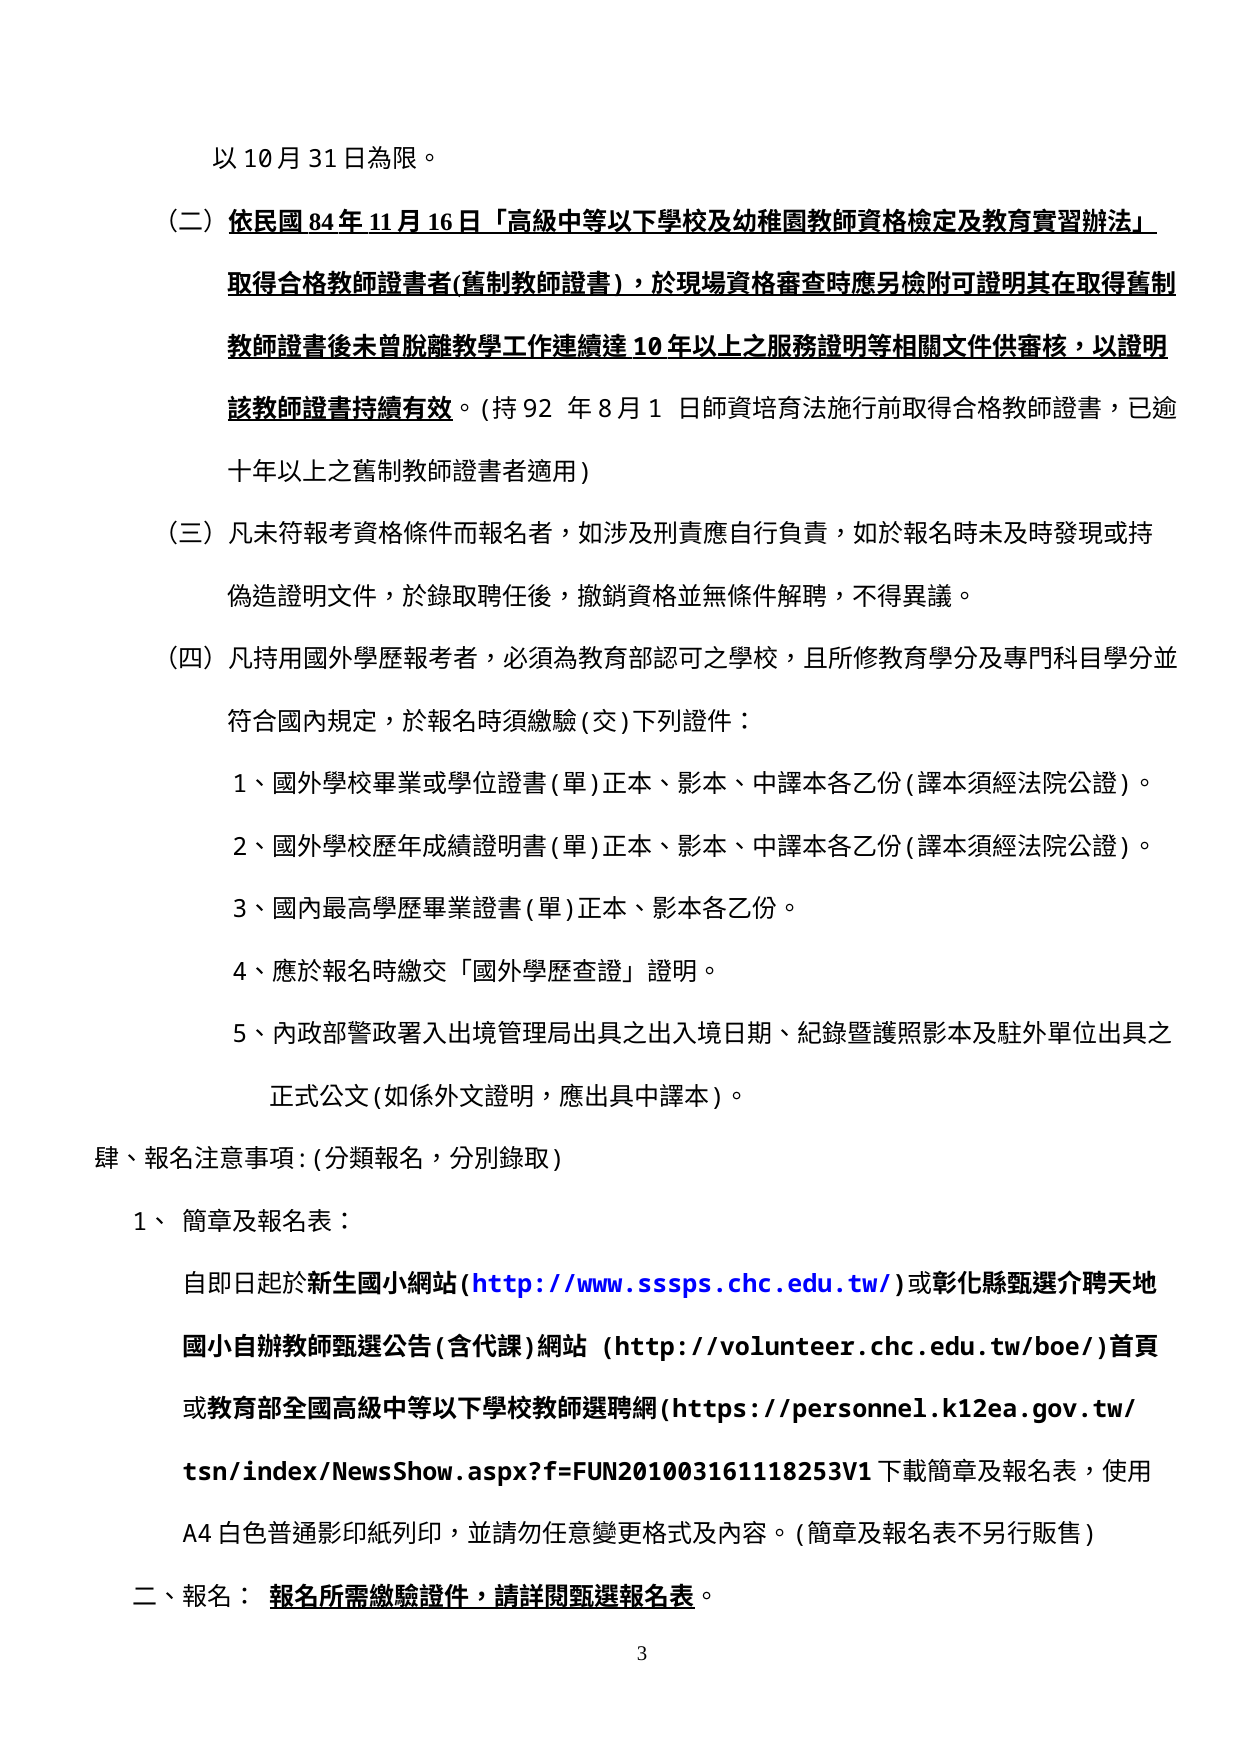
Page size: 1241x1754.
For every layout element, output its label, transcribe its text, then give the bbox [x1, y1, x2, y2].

text 自即日起於新生國小網站(http://www.sssps.chc.edu.tw/)或彰化縣甄選介聘天地國小自辦教師甄選公告(含代課)網站 (http://volunteer.chc.edu.tw/boe/)首頁或教育部全國高級中等以下學校教師選聘網(https://personnel.k12ea.gov.tw/tsn/index/NewsShow.aspx?f=FUN201003161118253V1下載簡章及報名表，使用A4白色普通影印紙列印，並請勿任意變更格式及內容。(簡章及報名表不另行販售) [182, 1240, 1181, 1552]
text 5、內政部警政署入出境管理局出具之出入境日期、紀錄暨護照影本及駐外單位出具之正式公文(如係外文證明，應出具中譯本)。 [232, 990, 1181, 1115]
text 4、應於報名時繳交「國外學歷查證」證明。 [94, 927, 1181, 990]
text （三）凡未符報考資格條件而報名者，如涉及刑責應自行負責，如於報名時未及時發現或持 [153, 490, 1181, 552]
text 二、報名： 報名所需繳驗證件，請詳閱甄選報名表。 [132, 1552, 1181, 1615]
text 2、國外學校歷年成績證明書(單)正本、影本、中譯本各乙份(譯本須經法院公證)。 [94, 802, 1181, 865]
text 偽造證明文件，於錄取聘任後，撤銷資格並無條件解聘，不得異議。 [153, 552, 1181, 615]
text 肆、報名注意事項:(分類報名，分別錄取) [94, 1115, 1181, 1177]
text （四）凡持用國外學歷報考者，必須為教育部認可之學校，且所修教育學分及專門科目學分並符合國內規定，於報名時須繳驗(交)下列證件： [153, 615, 1181, 740]
list 簡章及報名表： [132, 1177, 1181, 1240]
text （二）依民國84年11月16日「高級中等以下學校及幼稚園教師資格檢定及教育實習辦法」取得合格教師證書者(舊制教師證書)，於現場資格審查時應另檢附可證明其在取得舊制教師證書後未曾脫離教學工作連續達10年以上之服務證明等相關文件供審核，以證明該教師證書持續有效。(持92 年8月1 日師資培育法施行前取得合格教師證書，已逾十年以上之舊制教師證書者適用) [153, 177, 1181, 490]
text 以10月31日為限。 [153, 115, 1181, 177]
text 1、國外學校畢業或學位證書(單)正本、影本、中譯本各乙份(譯本須經法院公證)。 [94, 740, 1181, 802]
text 3、國內最高學歷畢業證書(單)正本、影本各乙份。 [94, 865, 1181, 927]
